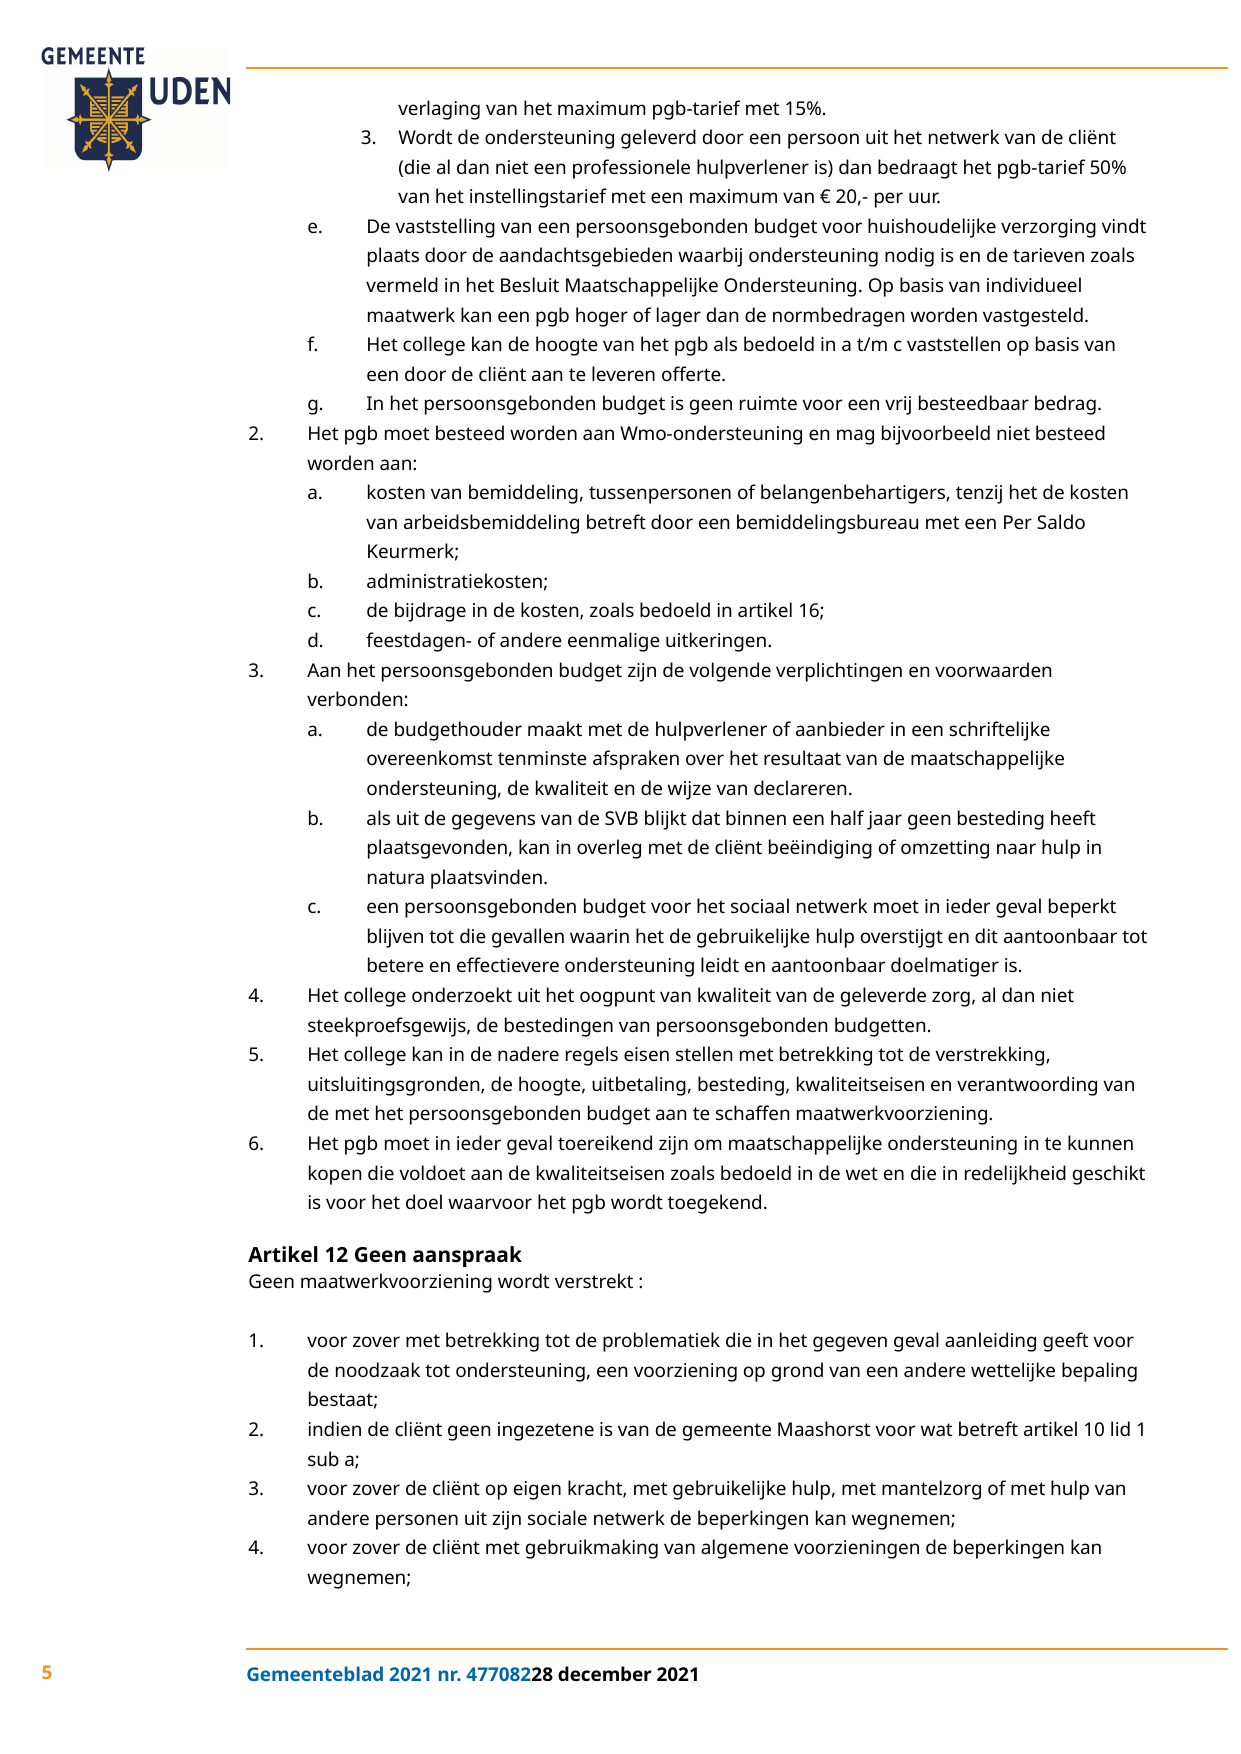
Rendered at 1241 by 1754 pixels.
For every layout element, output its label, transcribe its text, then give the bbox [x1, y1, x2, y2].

list De vaststelling van een persoonsgebonden budget voor huishoudelijke verzorging vindt plaats door de aandachtsgebieden waarbij ondersteuning nodig is en de tarieven zoals vermeld in het Besluit Maatschappelijke Ondersteuning. Op basis van individueel maatwerk kan een pgb hoger of lager dan de normbedragen worden vastgesteld. [307, 213, 1152, 328]
list verlaging van het maximum pgb-tarief met 15%. [361, 95, 1152, 121]
list Het college onderzoekt uit het oogpunt van kwaliteit van de geleverde zorg, al dan niet steekproefsgewijs, de bestedingen van persoonsgebonden budgetten. [248, 982, 1152, 1038]
list In het persoonsgebonden budget is geen ruimte voor een vrij besteedbaar bedrag. [307, 391, 1152, 416]
list administratiekosten; [307, 568, 1152, 594]
list voor zover met betrekking tot de problematiek die in het gegeven geval aanleiding geeft voor de noodzaak tot ondersteuning, een voorziening op grond van een andere wettelijke bepaling bestaat; [248, 1327, 1152, 1412]
list Wordt de ondersteuning geleverd door een persoon uit het netwerk van de cliënt (die al dan niet een professionele hulpverlener is) dan bedraagt het pgb-tarief 50% van het instellingstarief met een maximum van € 20,- per uur. [361, 124, 1152, 209]
list Het pgb moet besteed worden aan Wmo-ondersteuning en mag bijvoorbeeld niet besteed worden aan: [248, 420, 1152, 476]
list Het pgb moet in ieder geval toereikend zijn om maatschappelijke ondersteuning in te kunnen kopen die voldoet aan de kwaliteitseisen zoals bedoeld in de wet en die in redelijkheid geschikt is voor het doel waarvoor het pgb wordt toegekend. [248, 1130, 1152, 1215]
list feestdagen- of andere eenmalige uitkeringen. [307, 627, 1152, 653]
text Artikel 12 Geen aanspraak [248, 1240, 1152, 1268]
list de bijdrage in de kosten, zoals bedoeld in artikel 16; [307, 598, 1152, 623]
list indien de cliënt geen ingezetene is van de gemeente Maashorst voor wat betreft artikel 10 lid 1 sub a; [248, 1416, 1152, 1471]
text Geen maatwerkvoorziening wordt verstrekt : [248, 1268, 1152, 1294]
list voor zover de cliënt met gebruikmaking van algemene voorzieningen de beperkingen kan wegnemen; [248, 1534, 1152, 1590]
list voor zover de cliënt op eigen kracht, met gebruikelijke hulp, met mantelzorg of met hulp van andere personen uit zijn sociale netwerk de beperkingen kan wegnemen; [248, 1475, 1152, 1531]
list Het college kan de hoogte van het pgb als bedoeld in a t/m c vaststellen op basis van een door de cliënt aan te leveren offerte. [307, 331, 1152, 387]
list Aan het persoonsgebonden budget zijn de volgende verplichtingen en voorwaarden verbonden: [248, 657, 1152, 712]
list Het college kan in de nadere regels eisen stellen met betrekking tot de verstrekking, uitsluitingsgronden, de hoogte, uitbetaling, besteding, kwaliteitseisen en verantwoording van de met het persoonsgebonden budget aan te schaffen maatwerkvoorziening. [248, 1041, 1152, 1126]
picture [41, 47, 231, 172]
list als uit de gegevens van de SVB blijkt dat binnen een half jaar geen besteding heeft plaatsgevonden, kan in overleg met de cliënt beëindiging of omzetting naar hulp in natura plaatsvinden. [307, 805, 1152, 890]
list een persoonsgebonden budget voor het sociaal netwerk moet in ieder geval beperkt blijven tot die gevallen waarin het de gebruikelijke hulp overstijgt en dit aantoonbaar tot betere en effectievere ondersteuning leidt en aantoonbaar doelmatiger is. [307, 893, 1152, 978]
list kosten van bemiddeling, tussenpersonen of belangenbehartigers, tenzij het de kosten van arbeidsbemiddeling betreft door een bemiddelingsbureau met een Per Saldo Keurmerk; [307, 479, 1152, 564]
list de budgethouder maakt met de hulpverlener of aanbieder in een schriftelijke overeenkomst tenminste afspraken over het resultaat van de maatschappelijke ondersteuning, de kwaliteit en de wijze van declareren. [307, 716, 1152, 801]
